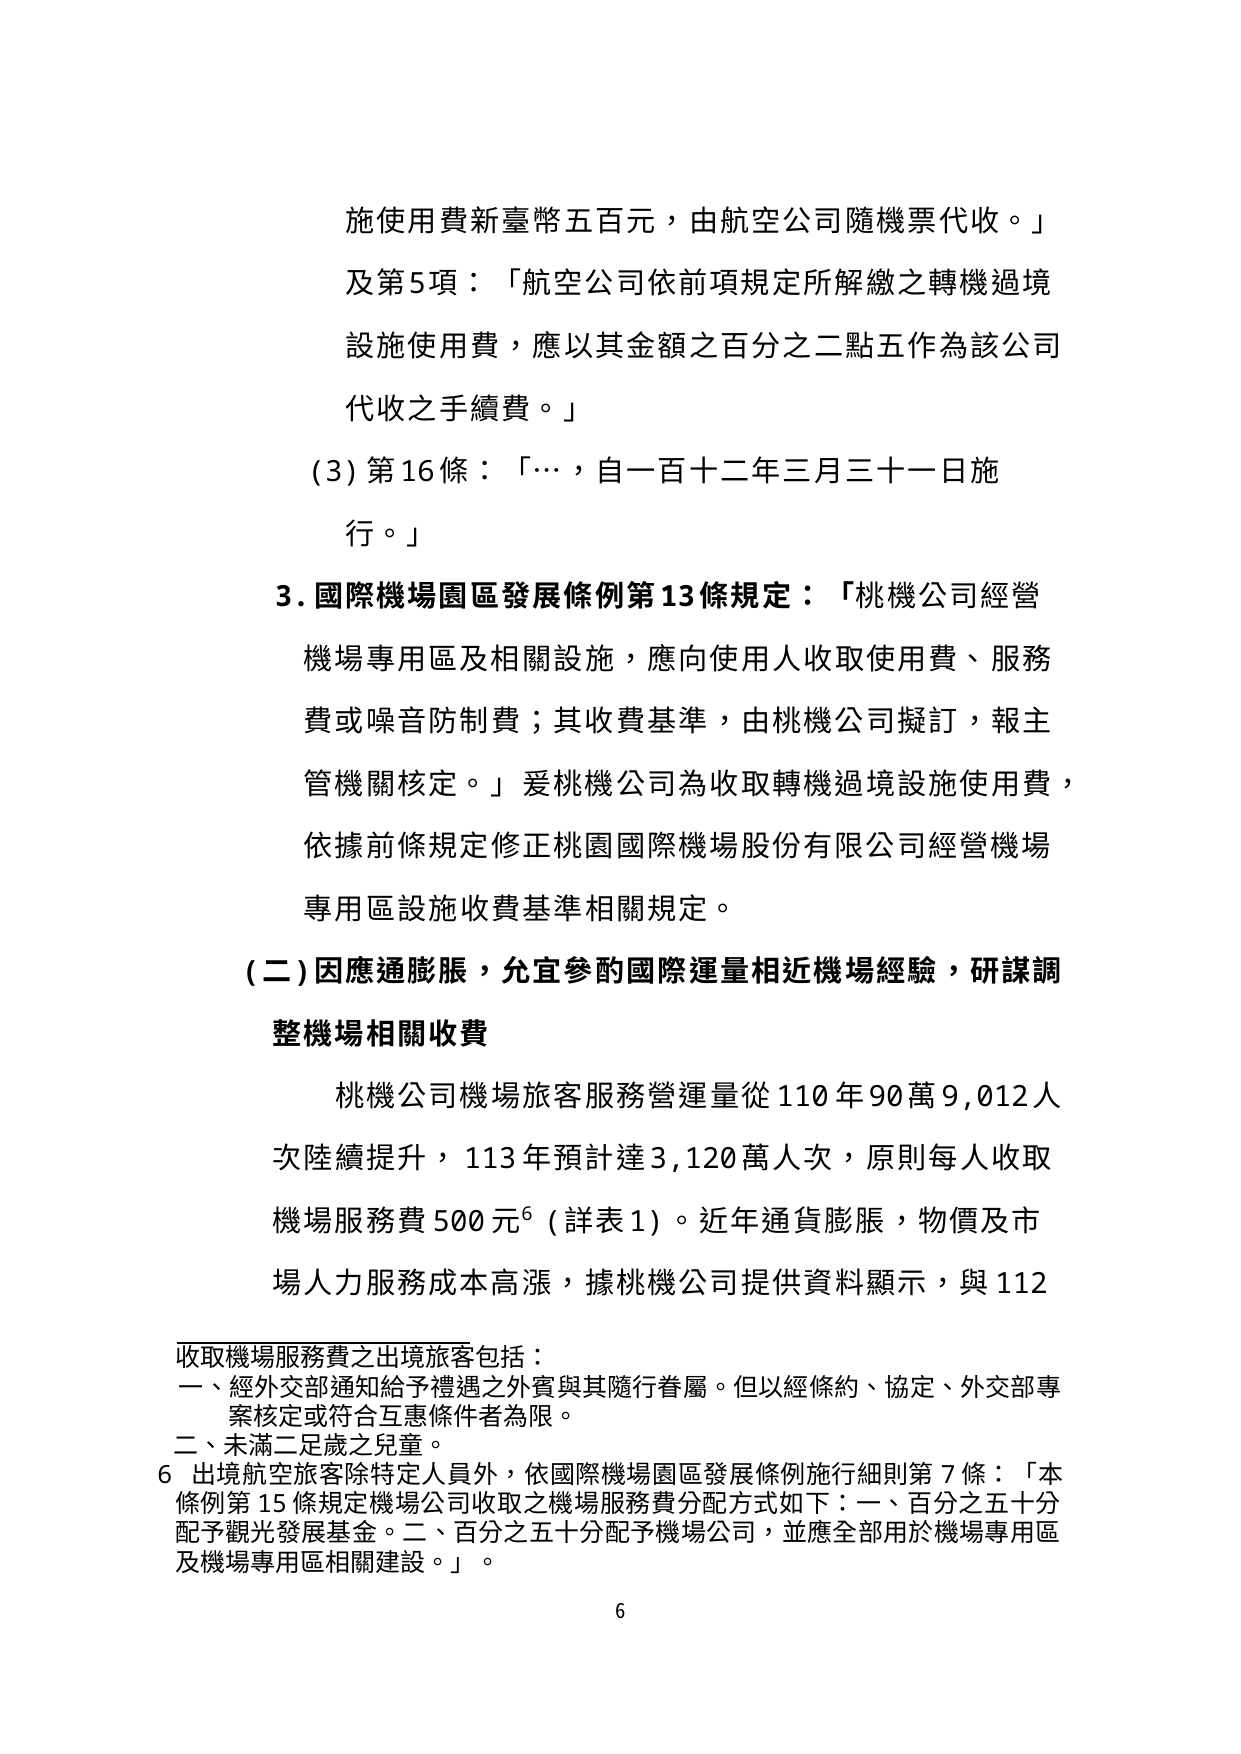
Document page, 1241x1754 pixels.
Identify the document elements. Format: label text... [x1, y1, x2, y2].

text (二)因應通膨脹，允宜參酌國際運量相近機場經驗，研謀調整機場相關收費 [236, 927, 1063, 1052]
text 3.國際機場園區發展條例第13條規定：「桃機公司經營機場專用區及相關設施，應向使用人收取使用費、服務費或噪音防制費；其收費基準，由桃機公司擬訂，報主管機關核定。」爰桃機公司為收取轉機過境設施使用費，依據前條規定修正桃園國際機場股份有限公司經營機場專用區設施收費基準相關規定。 [266, 552, 1063, 927]
text 收取機場服務費之出境旅客包括： [157, 1343, 1063, 1373]
text (2)第14條之1第1項：「搭乘民用航空器轉機過境之乘客，除下列各款人員外，每人應繳納轉機過境設施使用費新臺幣五百元，由航空公司隨機票代收。」及第5項：「航空公司依前項規定所解繳之轉機過境設施使用費，應以其金額之百分之二點五作為該公司代收之手續費。」 [294, 177, 1063, 427]
text 一、經外交部通知給予禮遇之外賓與其隨行眷屬。但以經條約、協定、外交部專案核定或符合互惠條件者為限。 [179, 1373, 1063, 1431]
text 二、未滿二足歲之兒童。 [173, 1431, 1063, 1460]
text 出境航空旅客除特定人員外，依國際機場園區發展條例施行細則第7條：「本條例第15條規定機場公司收取之機場服務費分配方式如下：一、百分之五十分配予觀光發展基金。二、百分之五十分配予機場公司，並應全部用於機場專用區及機場專用區相關建設。」。 [157, 1460, 1063, 1577]
text 桃機公司機場旅客服務營運量從110年90萬9,012人次陸續提升，113年預計達3,120萬人次，原則每人收取機場服務費500元(詳表1)。近年通貨膨脹，物價及市場人力服務成本高漲，據桃機公司提供資料顯示，與112 [266, 1052, 1063, 1302]
text (3)第16條：「…，自一百十二年三月三十一日施行。」 [294, 427, 1063, 552]
